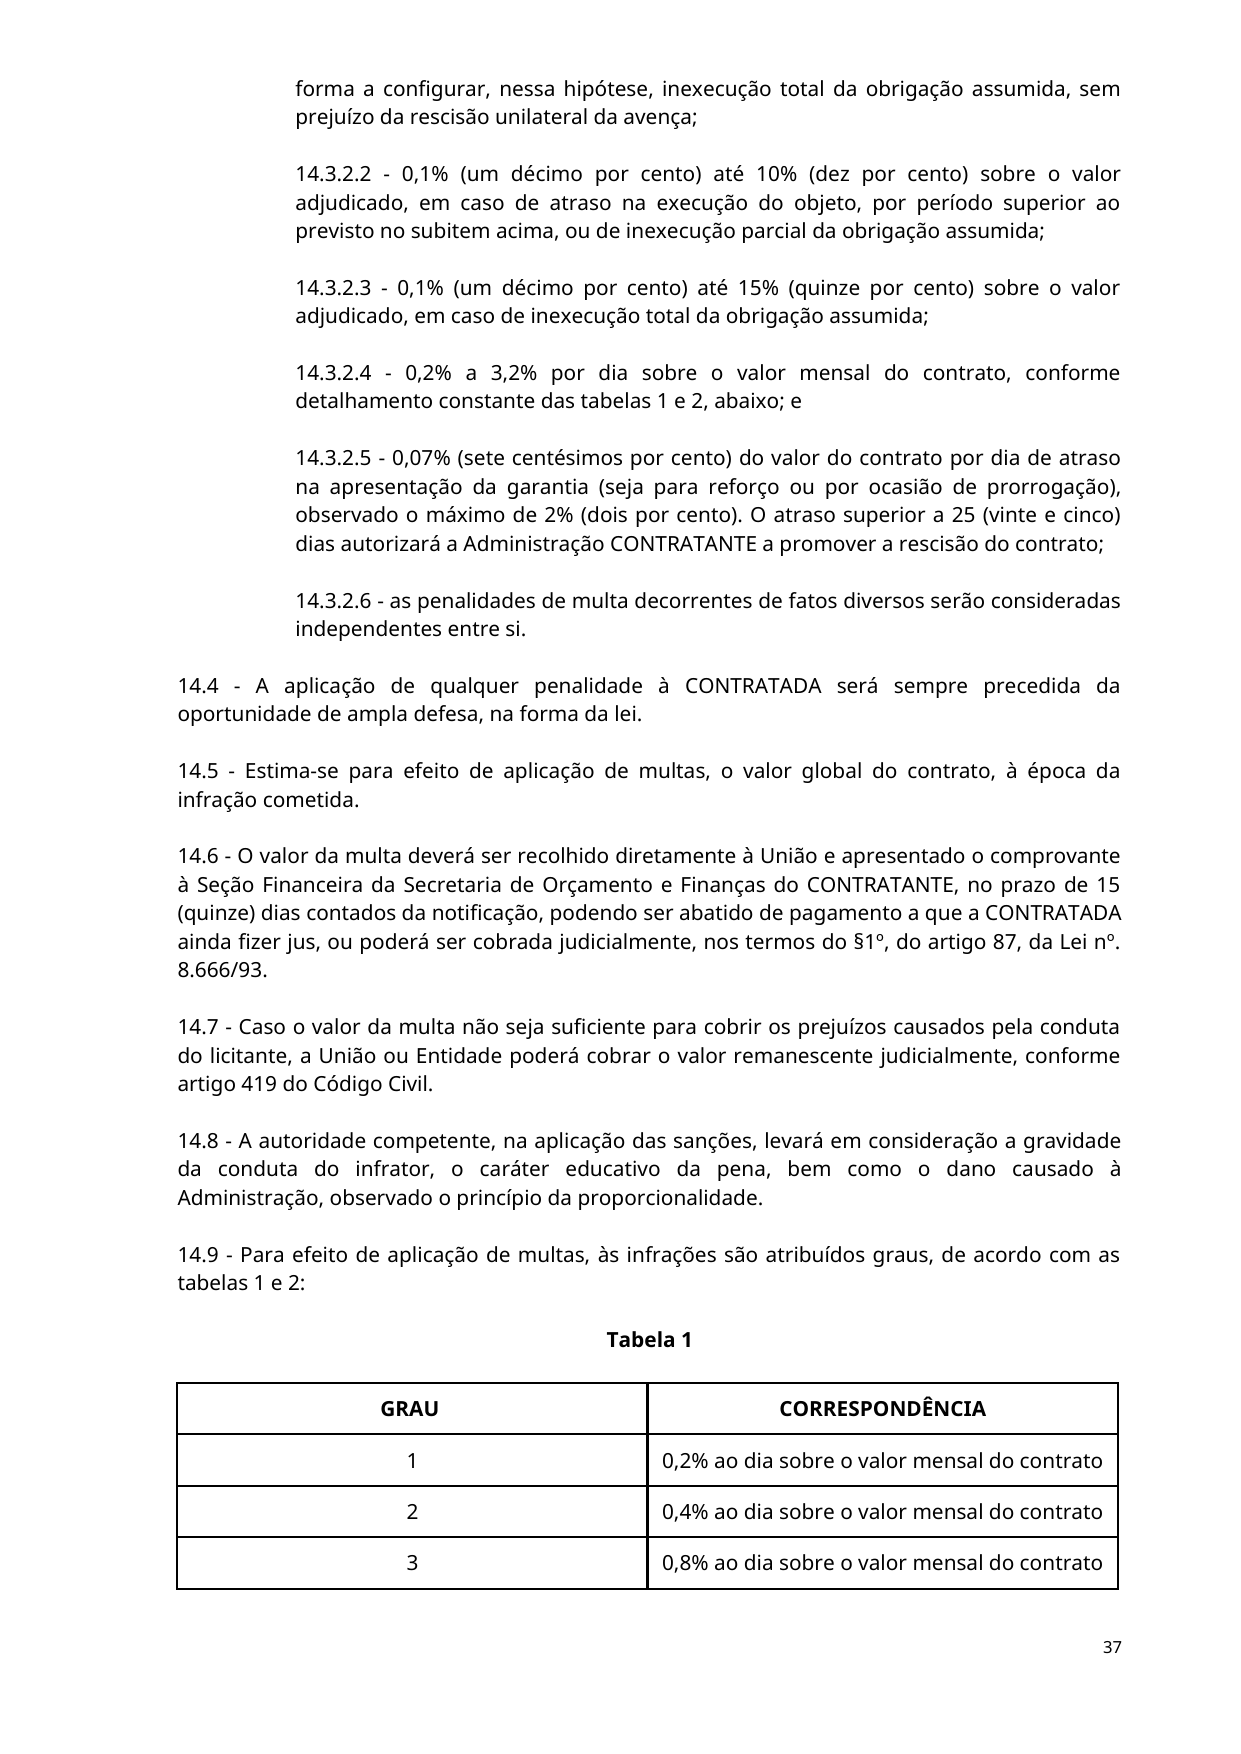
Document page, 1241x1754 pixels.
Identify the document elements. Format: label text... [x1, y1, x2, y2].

table_cell 0,4% ao dia sobre o valor mensal do contrato [649, 1487, 1117, 1536]
text 14.8 - A autoridade competente, na aplicação das sanções, levará em consideração a gravidade da conduta do infrator, o caráter educativo da pena, bem como o dano causado à Administração, observado o princípio da proporcionalidade. [177, 1126, 1122, 1211]
text 14.3.2.6 - as penalidades de multa decorrentes de fatos diversos serão consideradas independentes entre si. [295, 586, 1122, 643]
text forma a configurar, nessa hipótese, inexecução total da obrigação assumida, sem prejuízo da rescisão unilateral da avença; [295, 74, 1122, 131]
text 14.4 - A aplicação de qualquer penalidade à CONTRATADA será sempre precedida da oportunidade de ampla defesa, na forma da lei. [177, 671, 1122, 728]
table_cell 0,8% ao dia sobre o valor mensal do contrato [649, 1538, 1117, 1587]
table_cell 1 [178, 1435, 646, 1485]
text 14.3.2.3 - 0,1% (um décimo por cento) até 15% (quinze por cento) sobre o valor adjudicado, em caso de inexecução total da obrigação assumida; [295, 273, 1122, 330]
text 14.9 - Para efeito de aplicação de multas, às infrações são atribuídos graus, de acordo com as tabelas 1 e 2: [177, 1240, 1122, 1297]
text 14.3.2.2 - 0,1% (um décimo por cento) até 10% (dez por cento) sobre o valor adjudicado, em caso de atraso na execução do objeto, por período superior ao previsto no subitem acima, ou de inexecução parcial da obrigação assumida; [295, 159, 1122, 244]
text 14.7 - Caso o valor da multa não seja suficiente para cobrir os prejuízos causados pela conduta do licitante, a União ou Entidade poderá cobrar o valor remanescente judicialmente, conforme artigo 419 do Código Civil. [177, 1012, 1122, 1098]
text 14.6 - O valor da multa deverá ser recolhido diretamente à União e apresentado o comprovante à Seção Financeira da Secretaria de Orçamento e Finanças do CONTRATANTE, no prazo de 15 (quinze) dias contados da notificação, podendo ser abatido de pagamento a que a CONTRATADA ainda fizer jus, ou poderá ser cobrada judicialmente, nos termos do §1º, do artigo 87, da Lei nº. 8.666/93. [177, 842, 1122, 984]
table_cell 0,2% ao dia sobre o valor mensal do contrato [649, 1435, 1117, 1485]
table_cell 2 [178, 1487, 646, 1536]
text Tabela 1 [177, 1325, 1122, 1353]
text 14.5 - Estima-se para efeito de aplicação de multas, o valor global do contrato, à época da infração cometida. [177, 756, 1122, 813]
text 14.3.2.5 - 0,07% (sete centésimos por cento) do valor do contrato por dia de atraso na apresentação da garantia (seja para reforço ou por ocasião de prorrogação), observado o máximo de 2% (dois por cento). O atraso superior a 25 (vinte e cinco) dias autorizará a Administração CONTRATANTE a promover a rescisão do contrato; [295, 443, 1122, 557]
table_header CORRESPONDÊNCIA [649, 1384, 1117, 1433]
table_header GRAU [178, 1384, 646, 1433]
table_cell 3 [178, 1538, 646, 1587]
text 14.3.2.4 - 0,2% a 3,2% por dia sobre o valor mensal do contrato, conforme detalhamento constante das tabelas 1 e 2, abaixo; e [295, 358, 1122, 415]
